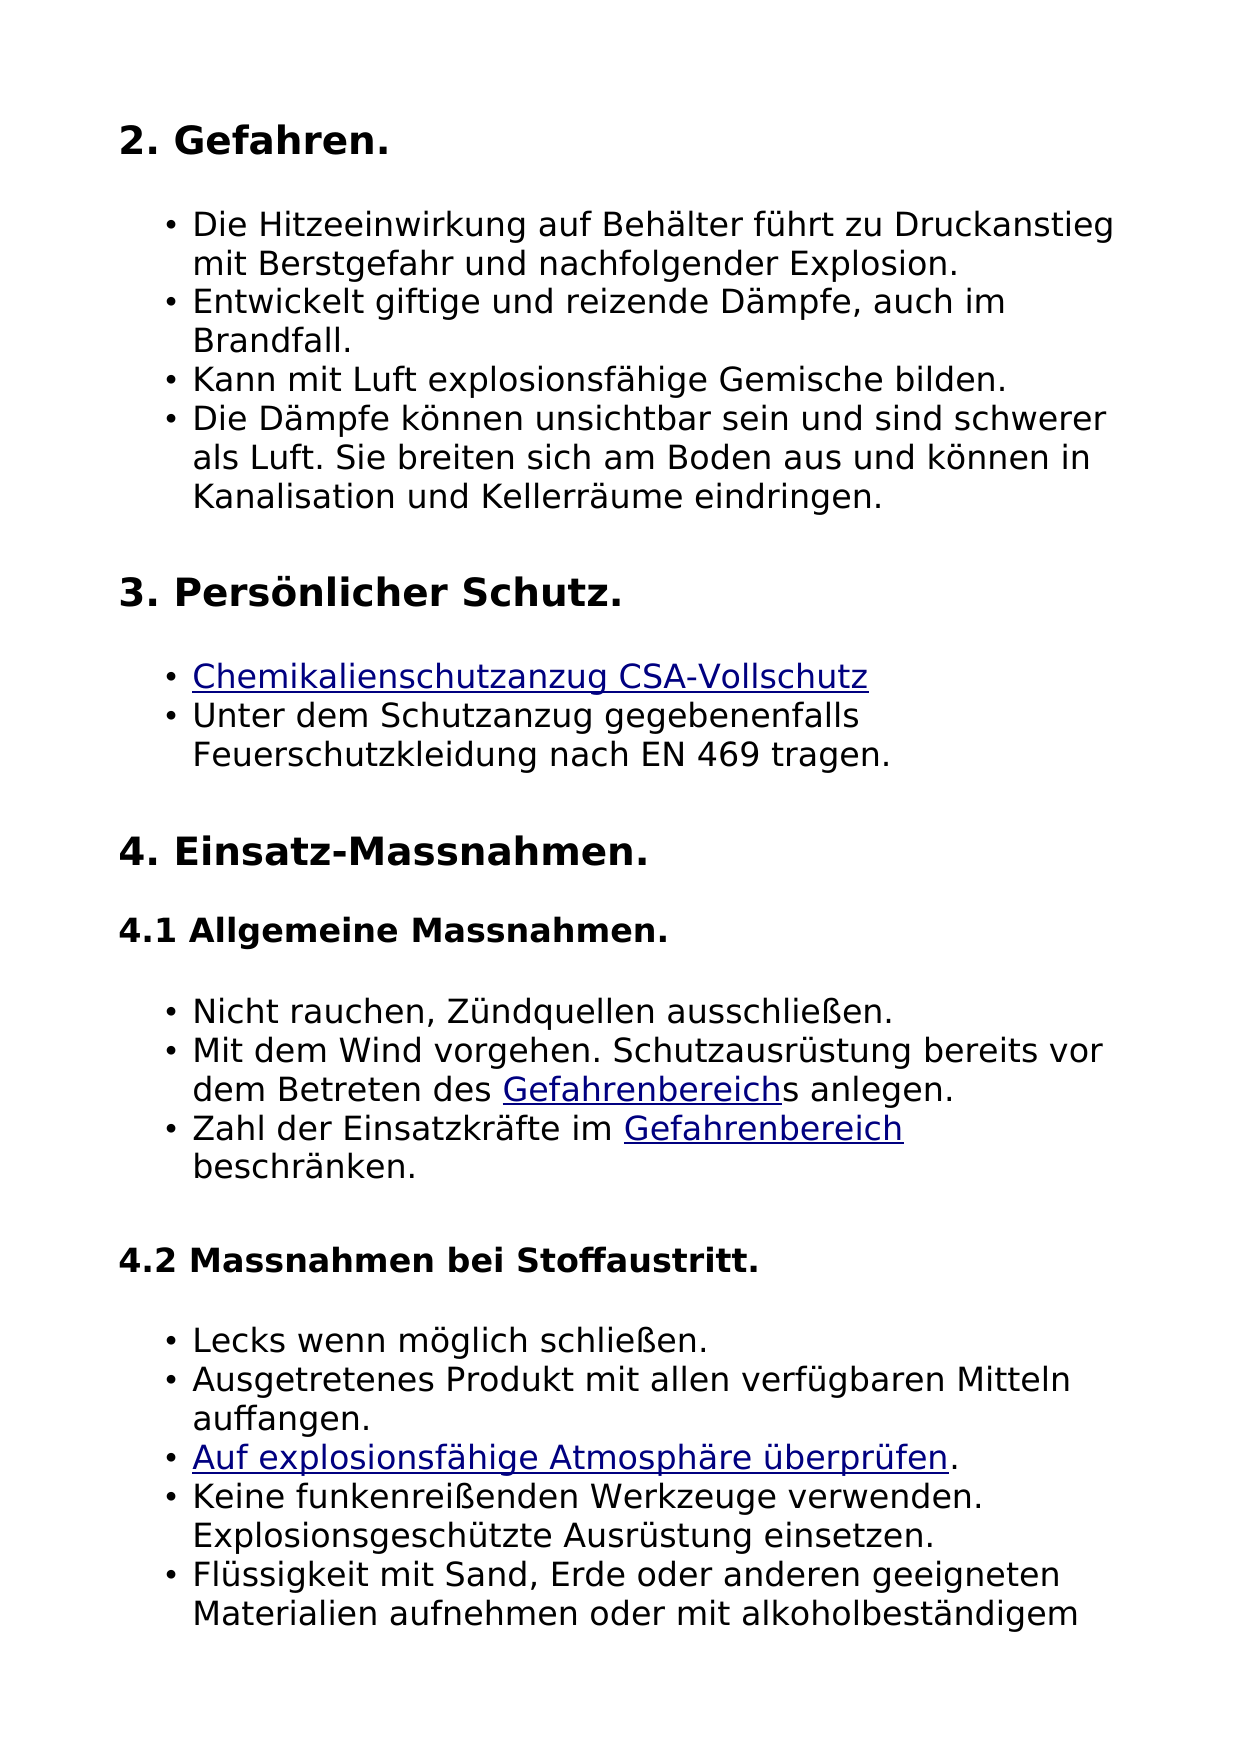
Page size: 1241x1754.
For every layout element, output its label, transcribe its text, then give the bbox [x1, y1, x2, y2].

list Die Dämpfe können unsichtbar sein und sind schwerer als Luft. Sie breiten sich am Boden aus und können in Kanalisation und Kellerräume eindringen. [177, 399, 1122, 516]
list Die Hitzeeinwirkung auf Behälter führt zu Druckanstieg mit Berstgefahr und nachfolgender Explosion. [177, 205, 1122, 283]
subtitle 4. Einsatz-Massnahmen. [118, 829, 1122, 874]
list Nicht rauchen, Zündquellen ausschließen. [177, 992, 1122, 1031]
list Mit dem Wind vorgehen. Schutzausrüstung bereits vor dem Betreten des Gefahrenbereichs anlegen. [177, 1031, 1122, 1109]
list Unter dem Schutzanzug gegebenenfalls Feuerschutzkleidung nach EN 469 tragen. [177, 697, 1122, 774]
list Chemikalienschutzanzug CSA-Vollschutz [177, 658, 1122, 697]
list Entwickelt giftige und reizende Dämpfe, auch im Brandfall. [177, 283, 1122, 361]
list Keine funkenreißenden Werkzeuge verwenden. Explosionsgeschützte Ausrüstung einsetzen. [177, 1477, 1122, 1555]
subtitle 4.1 Allgemeine Massnahmen. [118, 912, 1122, 950]
list Auf explosionsfähige Atmosphäre überprüfen. [177, 1438, 1122, 1477]
list Flüssigkeit mit Sand, Erde oder anderen geeigneten Materialien aufnehmen oder mit alkoholbeständigem [177, 1555, 1122, 1633]
subtitle 3. Persönlicher Schutz. [118, 571, 1122, 616]
subtitle 4.2 Massnahmen bei Stoffaustritt. [118, 1241, 1122, 1280]
list Lecks wenn möglich schließen. [177, 1322, 1122, 1361]
list Zahl der Einsatzkräfte im Gefahrenbereich beschränken. [177, 1109, 1122, 1187]
subtitle 2. Gefahren. [118, 118, 1122, 163]
list Kann mit Luft explosionsfähige Gemische bilden. [177, 361, 1122, 399]
list Ausgetretenes Produkt mit allen verfügbaren Mitteln auffangen. [177, 1361, 1122, 1438]
